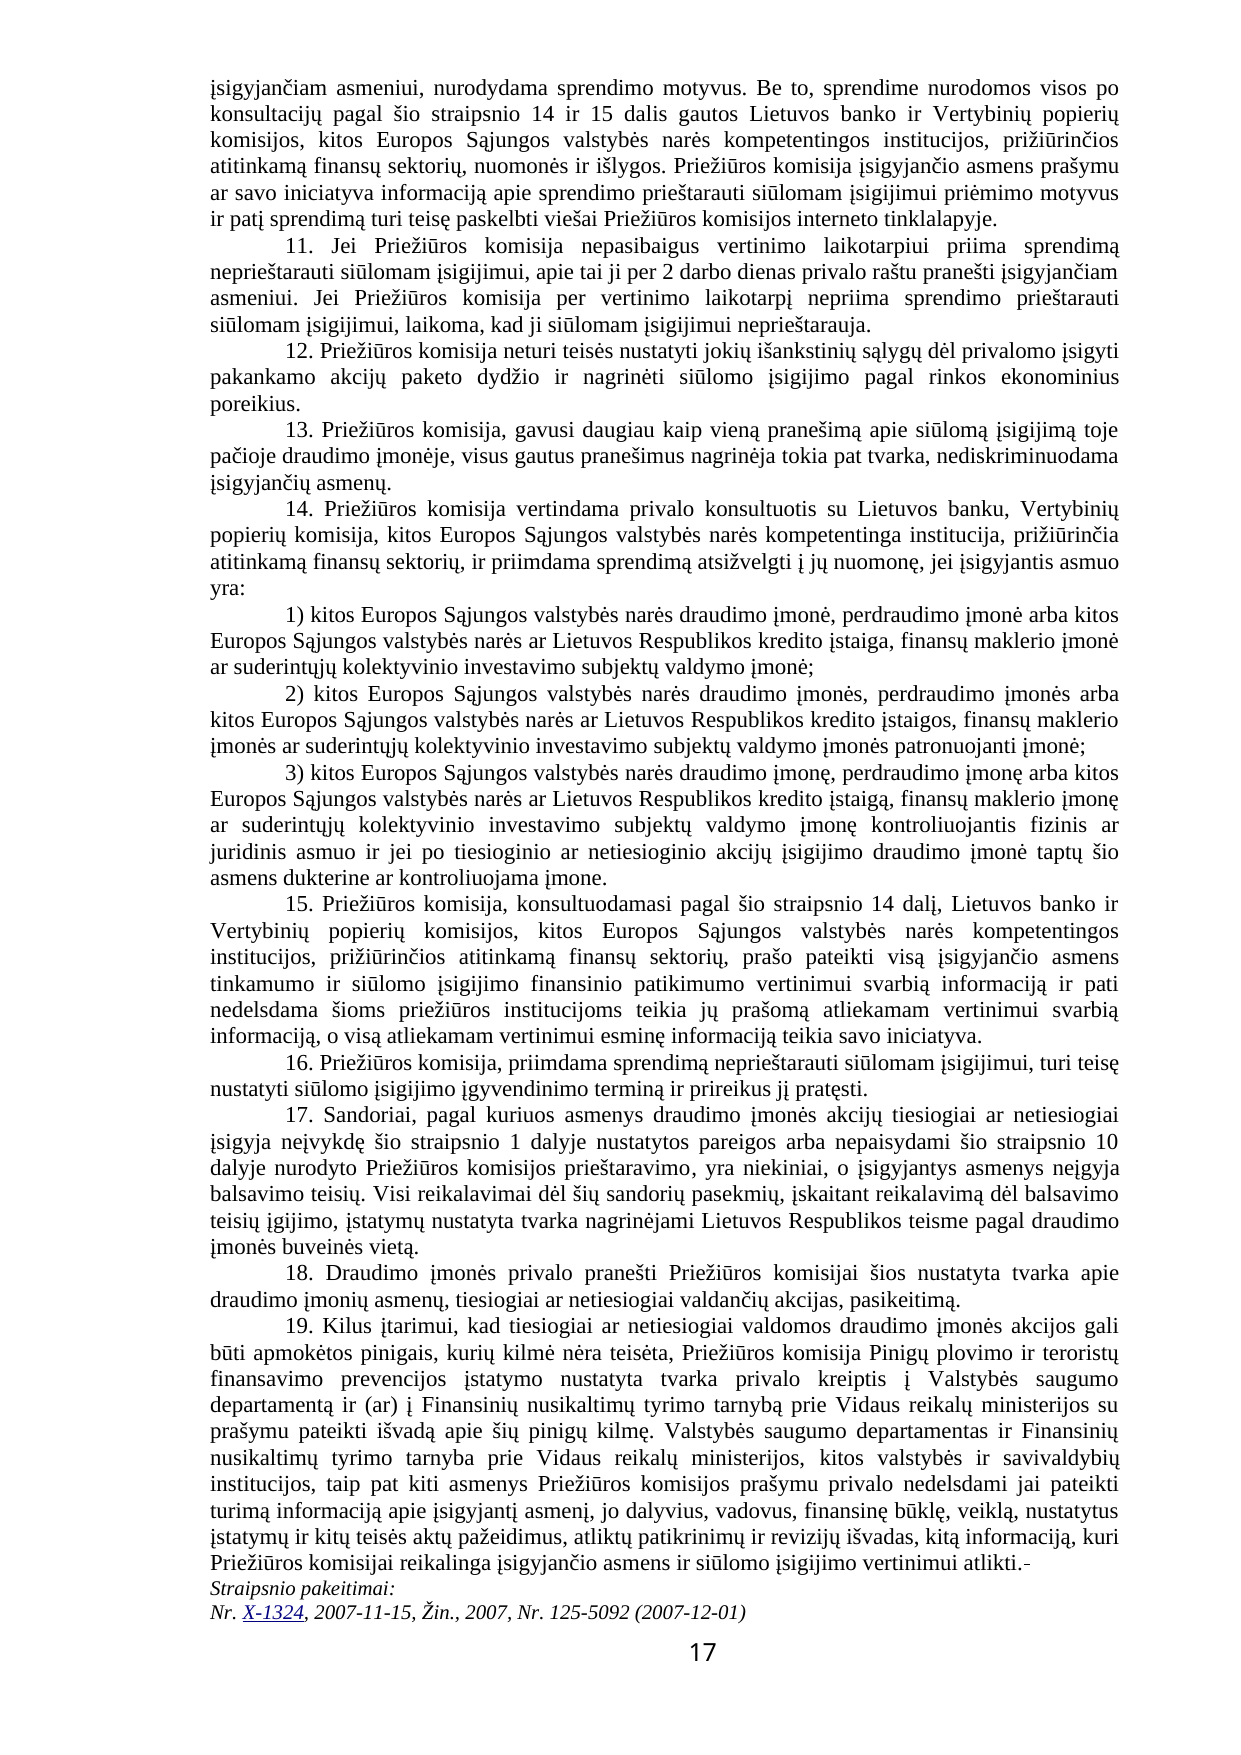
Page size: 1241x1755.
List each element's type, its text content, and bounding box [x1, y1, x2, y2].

text 12. Priežiūros komisija neturi teisės nustatyti jokių išankstinių sąlygų dėl privalomo įsigyti pakankamo akcijų paketo dydžio ir nagrinėti siūlomo įsigijimo pagal rinkos ekonominius poreikius. [210, 337, 1120, 416]
text 13. Priežiūros komisija, gavusi daugiau kaip vieną pranešimą apie siūlomą įsigijimą toje pačioje draudimo įmonėje, visus gautus pranešimus nagrinėja tokia pat tvarka, nediskriminuodama įsigyjančių asmenų. [210, 416, 1120, 495]
text 17. Sandoriai, pagal kuriuos asmenys draudimo įmonės akcijų tiesiogiai ar netiesiogiai įsigyja neįvykdę šio straipsnio 1 dalyje nustatytos pareigos arba nepaisydami šio straipsnio 10 dalyje nurodyto Priežiūros komisijos prieštaravimo, yra niekiniai, o įsigyjantys asmenys neįgyja balsavimo teisių. Visi reikalavimai dėl šių sandorių pasekmių, įskaitant reikalavimą dėl balsavimo teisių įgijimo, įstatymų nustatyta tvarka nagrinėjami Lietuvos Respublikos teisme pagal draudimo įmonės buveinės vietą. [210, 1101, 1120, 1259]
text 3) kitos Europos Sąjungos valstybės narės draudimo įmonę, perdraudimo įmonę arba kitos Europos Sąjungos valstybės narės ar Lietuvos Respublikos kredito įstaigą, finansų maklerio įmonę ar suderintųjų kolektyvinio investavimo subjektų valdymo įmonę kontroliuojantis fizinis ar juridinis asmuo ir jei po tiesioginio ar netiesioginio akcijų įsigijimo draudimo įmonė taptų šio asmens dukterine ar kontroliuojama įmone. [210, 759, 1120, 891]
text 2) kitos Europos Sąjungos valstybės narės draudimo įmonės, perdraudimo įmonės arba kitos Europos Sąjungos valstybės narės ar Lietuvos Respublikos kredito įstaigos, finansų maklerio įmonės ar suderintųjų kolektyvinio investavimo subjektų valdymo įmonės patronuojanti įmonė; [210, 680, 1120, 759]
text 11. Jei Priežiūros komisija nepasibaigus vertinimo laikotarpiui priima sprendimą neprieštarauti siūlomam įsigijimui, apie tai ji per 2 darbo dienas privalo raštu pranešti įsigyjančiam asmeniui. Jei Priežiūros komisija per vertinimo laikotarpį nepriima sprendimo prieštarauti siūlomam įsigijimui, laikoma, kad ji siūlomam įsigijimui neprieštarauja. [210, 232, 1120, 337]
text 15. Priežiūros komisija, konsultuodamasi pagal šio straipsnio 14 dalį, Lietuvos banko ir Vertybinių popierių komisijos, kitos Europos Sąjungos valstybės narės kompetentingos institucijos, prižiūrinčios atitinkamą finansų sektorių, prašo pateikti visą įsigyjančio asmens tinkamumo ir siūlomo įsigijimo finansinio patikimumo vertinimui svarbią informaciją ir pati nedelsdama šioms priežiūros institucijoms teikia jų prašomą atliekamam vertinimui svarbią informaciją, o visą atliekamam vertinimui esminę informaciją teikia savo iniciatyva. [210, 891, 1120, 1049]
text įsigyjančiam asmeniui, nurodydama sprendimo motyvus. Be to, sprendime nurodomos visos po konsultacijų pagal šio straipsnio 14 ir 15 dalis gautos Lietuvos banko ir Vertybinių popierių komisijos, kitos Europos Sąjungos valstybės narės kompetentingos institucijos, prižiūrinčios atitinkamą finansų sektorių, nuomonės ir išlygos. Priežiūros komisija įsigyjančio asmens prašymu ar savo iniciatyva informaciją apie sprendimo prieštarauti siūlomam įsigijimui priėmimo motyvus ir patį sprendimą turi teisę paskelbti viešai Priežiūros komisijos interneto tinklalapyje. [210, 73, 1120, 232]
text 14. Priežiūros komisija vertindama privalo konsultuotis su Lietuvos banku, Vertybinių popierių komisija, kitos Europos Sąjungos valstybės narės kompetentinga institucija, prižiūrinčia atitinkamą finansų sektorių, ir priimdama sprendimą atsižvelgti į jų nuomonę, jei įsigyjantis asmuo yra: [210, 495, 1120, 601]
text Nr. X-1324, 2007-11-15, Žin., 2007, Nr. 125-5092 (2007-12-01) [210, 1600, 1120, 1624]
text Straipsnio pakeitimai: [210, 1576, 1120, 1600]
text 18. Draudimo įmonės privalo pranešti Priežiūros komisijai šios nustatyta tvarka apie draudimo įmonių asmenų, tiesiogiai ar netiesiogiai valdančių akcijas, pasikeitimą. [210, 1259, 1120, 1312]
text 1) kitos Europos Sąjungos valstybės narės draudimo įmonė, perdraudimo įmonė arba kitos Europos Sąjungos valstybės narės ar Lietuvos Respublikos kredito įstaiga, finansų maklerio įmonė ar suderintųjų kolektyvinio investavimo subjektų valdymo įmonė; [210, 601, 1120, 680]
text 16. Priežiūros komisija, priimdama sprendimą neprieštarauti siūlomam įsigijimui, turi teisę nustatyti siūlomo įsigijimo įgyvendinimo terminą ir prireikus jį pratęsti. [210, 1049, 1120, 1101]
text 19. Kilus įtarimui, kad tiesiogiai ar netiesiogiai valdomos draudimo įmonės akcijos gali būti apmokėtos pinigais, kurių kilmė nėra teisėta, Priežiūros komisija Pinigų plovimo ir teroristų finansavimo prevencijos įstatymo nustatyta tvarka privalo kreiptis į Valstybės saugumo departamentą ir (ar) į Finansinių nusikaltimų tyrimo tarnybą prie Vidaus reikalų ministerijos su prašymu pateikti išvadą apie šių pinigų kilmę. Valstybės saugumo departamentas ir Finansinių nusikaltimų tyrimo tarnyba prie Vidaus reikalų ministerijos, kitos valstybės ir savivaldybių institucijos, taip pat kiti asmenys Priežiūros komisijos prašymu privalo nedelsdami jai pateikti turimą informaciją apie įsigyjantį asmenį, jo dalyvius, vadovus, finansinę būklę, veiklą, nustatytus įstatymų ir kitų teisės aktų pažeidimus, atliktų patikrinimų ir revizijų išvadas, kitą informaciją, kuri Priežiūros komisijai reikalinga įsigyjančio asmens ir siūlomo įsigijimo vertinimui atlikti. [210, 1312, 1120, 1576]
